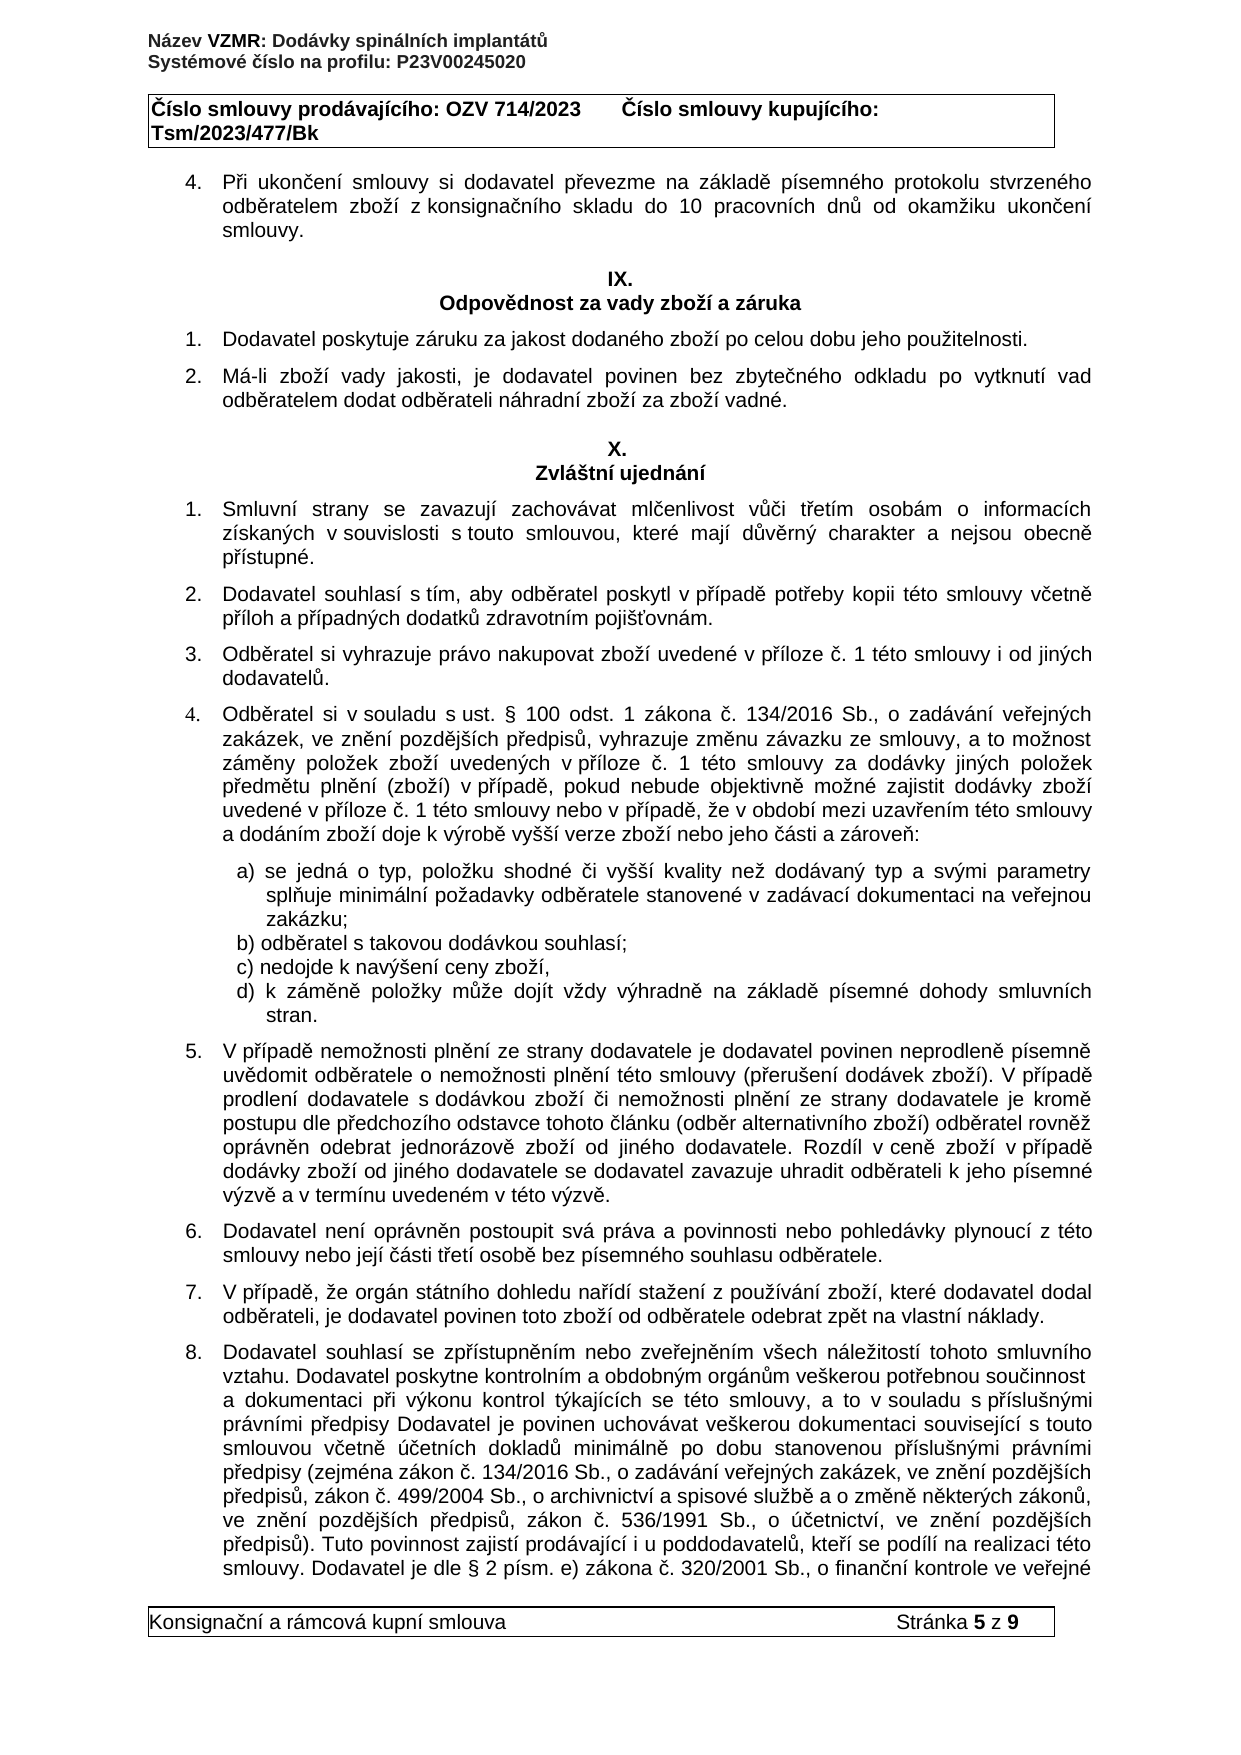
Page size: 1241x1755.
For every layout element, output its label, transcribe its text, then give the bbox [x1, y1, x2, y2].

list Smluvní strany se zavazují zachovávat mlčenlivost vůči třetím osobám o informacích získaných v souvislosti s touto smlouvou, které mají důvěrný charakter a nejsou obecně přístupné. [185, 497, 1093, 569]
list Dodavatel souhlasí se zpřístupněním nebo zveřejněním všech náležitostí tohoto smluvního vztahu. Dodavatel poskytne kontrolním a obdobným orgánům veškerou potřebnou součinnost a dokumentaci při výkonu kontrol týkajících se této smlouvy, a to v souladu s příslušnými právními předpisy Dodavatel je povinen uchovávat veškerou dokumentaci související s touto smlouvou včetně účetních dokladů minimálně po dobu stanovenou příslušnými právními předpisy (zejména zákon č. 134/2016 Sb., o zadávání veřejných zakázek, ve znění pozdějších předpisů, zákon č. 499/2004 Sb., o archivnictví a spisové službě a o změně některých zákonů, ve znění pozdějších předpisů, zákon č. 536/1991 Sb., o účetnictví, ve znění pozdějších předpisů). Tuto povinnost zajistí prodávající i u poddodavatelů, kteří se podílí na realizaci této smlouvy. Dodavatel je dle § 2 písm. e) zákona č. 320/2001 Sb., o finanční kontrole ve veřejné [185, 1340, 1093, 1579]
list Odběratel si v souladu s ust. § 100 odst. 1 zákona č. 134/2016 Sb., o zadávání veřejných zakázek, ve znění pozdějších předpisů, vyhrazuje změnu závazku ze smlouvy, a to možnost záměny položek zboží uvedených v příloze č. 1 této smlouvy za dodávky jiných položek předmětu plnění (zboží) v případě, pokud nebude objektivně možné zajistit dodávky zboží uvedené v příloze č. 1 této smlouvy nebo v případě, že v období mezi uzavřením této smlouvy a dodáním zboží doje k výrobě vyšší verze zboží nebo jeho části a zároveň: [185, 702, 1093, 846]
list Dodavatel není oprávněn postoupit svá práva a povinnosti nebo pohledávky plynoucí z této smlouvy nebo její části třetí osobě bez písemného souhlasu odběratele. [185, 1219, 1093, 1267]
subtitle Odpovědnost za vady zboží a záruka [148, 291, 1093, 315]
list Při ukončení smlouvy si dodavatel převezme na základě písemného protokolu stvrzeného odběratelem zboží z konsignačního skladu do 10 pracovních dnů od okamžiku ukončení smlouvy. [185, 170, 1093, 242]
text b) odběratel s takovou dodávkou souhlasí; [236, 931, 1093, 954]
text Zvláštní ujednání [148, 461, 1093, 484]
text IX. [148, 267, 1093, 291]
list Dodavatel poskytuje záruku za jakost dodaného zboží po celou dobu jeho použitelnosti. [185, 327, 1093, 351]
list V případě, že orgán státního dohledu nařídí stažení z používání zboží, které dodavatel dodal odběrateli, je dodavatel povinen toto zboží od odběratele odebrat zpět na vlastní náklady. [185, 1279, 1093, 1327]
list V případě nemožnosti plnění ze strany dodavatele je dodavatel povinen neprodleně písemně uvědomit odběratele o nemožnosti plnění této smlouvy (přerušení dodávek zboží). V případě prodlení dodavatele s dodávkou zboží či nemožnosti plnění ze strany dodavatele je kromě postupu dle předchozího odstavce tohoto článku (odběr alternativního zboží) odběratel rovněž oprávněn odebrat jednorázově zboží od jiného dodavatele. Rozdíl v ceně zboží v případě dodávky zboží od jiného dodavatele se dodavatel zavazuje uhradit odběrateli k jeho písemné výzvě a v termínu uvedeném v této výzvě. [185, 1039, 1093, 1207]
list Odběratel si vyhrazuje právo nakupovat zboží uvedené v příloze č. 1 této smlouvy i od jiných dodavatelů. [185, 642, 1093, 690]
text X. [148, 437, 1093, 461]
list Má-li zboží vady jakosti, je dodavatel povinen bez zbytečného odkladu po vytknutí vad odběratelem dodat odběrateli náhradní zboží za zboží vadné. [185, 364, 1093, 412]
text a) se jedná o typ, položku shodné či vyšší kvality než dodávaný typ a svými parametry splňuje minimální požadavky odběratele stanovené v zadávací dokumentaci na veřejnou zakázku; [236, 859, 1093, 931]
text c) nedojde k navýšení ceny zboží, [236, 954, 1093, 978]
list Dodavatel souhlasí s tím, aby odběratel poskytl v případě potřeby kopii této smlouvy včetně příloh a případných dodatků zdravotním pojišťovnám. [185, 581, 1093, 629]
text d) k záměně položky může dojít vždy výhradně na základě písemné dohody smluvních stran. [236, 978, 1093, 1026]
